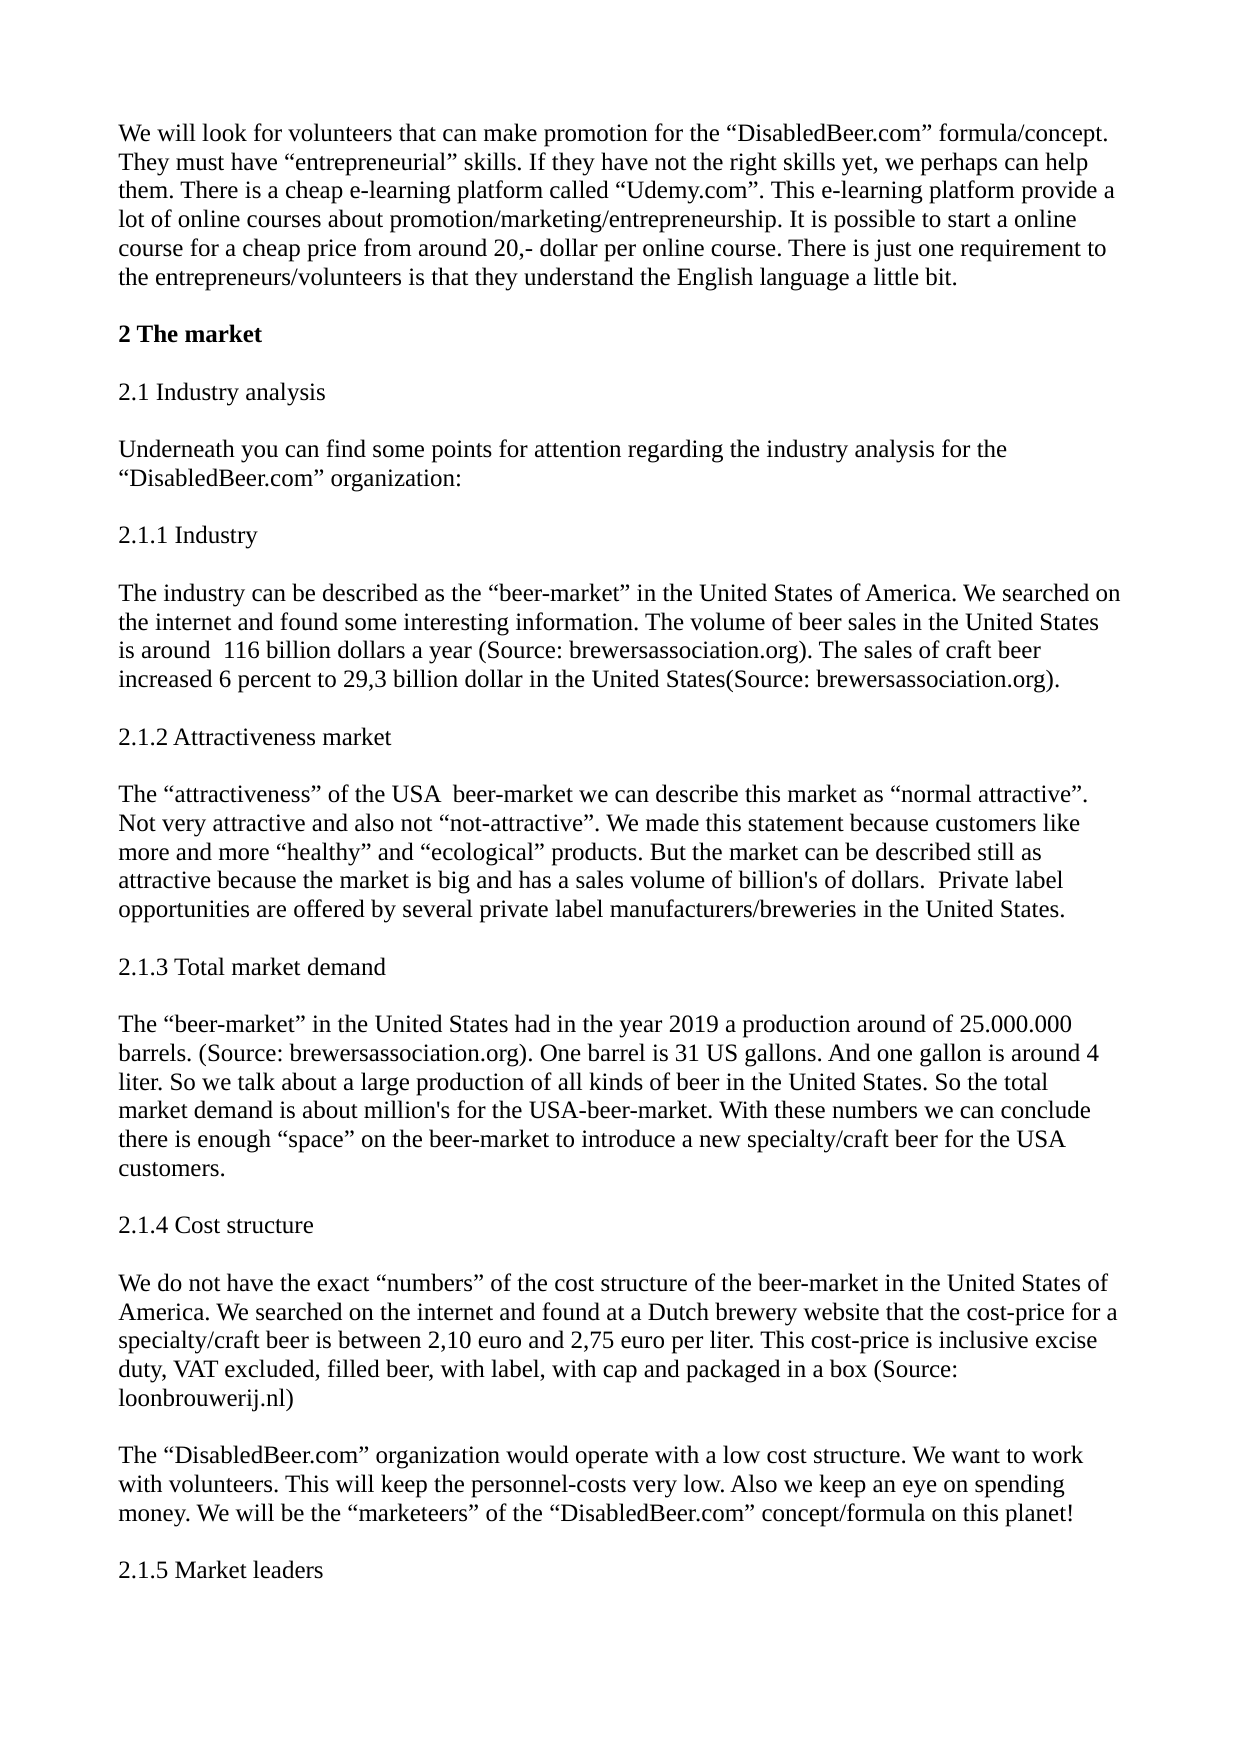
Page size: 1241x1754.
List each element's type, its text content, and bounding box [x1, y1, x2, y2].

text The “beer-market” in the United States had in the year 2019 a production around of 25.000.000 barrels. (Source: brewersassociation.org). One barrel is 31 US gallons. And one gallon is around 4 liter. So we talk about a large production of all kinds of beer in the United States. So the total market demand is about million's for the USA-beer-market. With these numbers we can conclude there is enough “space” on the beer-market to introduce a new specialty/craft beer for the USA customers. 2.1.4 Cost structure We do not have the exact “numbers” of the cost structure of the beer-market in the United States of America. We searched on the internet and found at a Dutch brewery website that the cost-price for a specialty/craft beer is between 2,10 euro and 2,75 euro per liter. This cost-price is inclusive excise duty, VAT excluded, filled beer, with label, with cap and packaged in a box (Source: loonbrouwerij.nl) The “DisabledBeer.com” organization would operate with a low cost structure. We want to work with volunteers. This will keep the personnel-costs very low. Also we keep an eye on spending money. We will be the “marketeers” of the “DisabledBeer.com” concept/formula on this planet! 2.1.5 Market leaders [118, 1009, 1122, 1613]
text We will look for volunteers that can make promotion for the “DisabledBeer.com” formula/concept. They must have “entrepreneurial” skills. If they have not the right skills yet, we perhaps can help them. There is a cheap e-learning platform called “Udemy.com”. This e-learning platform provide a lot of online courses about promotion/marketing/entrepreneurship. It is possible to start a online course for a cheap price from around 20,- dollar per online course. There is just one requirement to the entrepreneurs/volunteers is that they understand the English language a little bit. 2 The market 2.1 Industry analysis Underneath you can find some points for attention regarding the industry analysis for the “DisabledBeer.com” organization: 2.1.1 Industry The industry can be described as the “beer-market” in the United States of America. We searched on the internet and found some interesting information. The volume of beer sales in the United States is around 116 billion dollars a year (Source: brewersassociation.org). The sales of craft beer increased 6 percent to 29,3 billion dollar in the United States(Source: brewersassociation.org). [118, 118, 1122, 693]
text 2.1.2 Attractiveness market The “attractiveness” of the USA beer-market we can describe this market as “normal attractive”. Not very attractive and also not “not-attractive”. We made this statement because customers like more and more “healthy” and “ecological” products. But the market can be described still as attractive because the market is big and has a sales volume of billion's of dollars. Private label opportunities are offered by several private label manufacturers/breweries in the United States. 2.1.3 Total market demand [118, 722, 1122, 1009]
